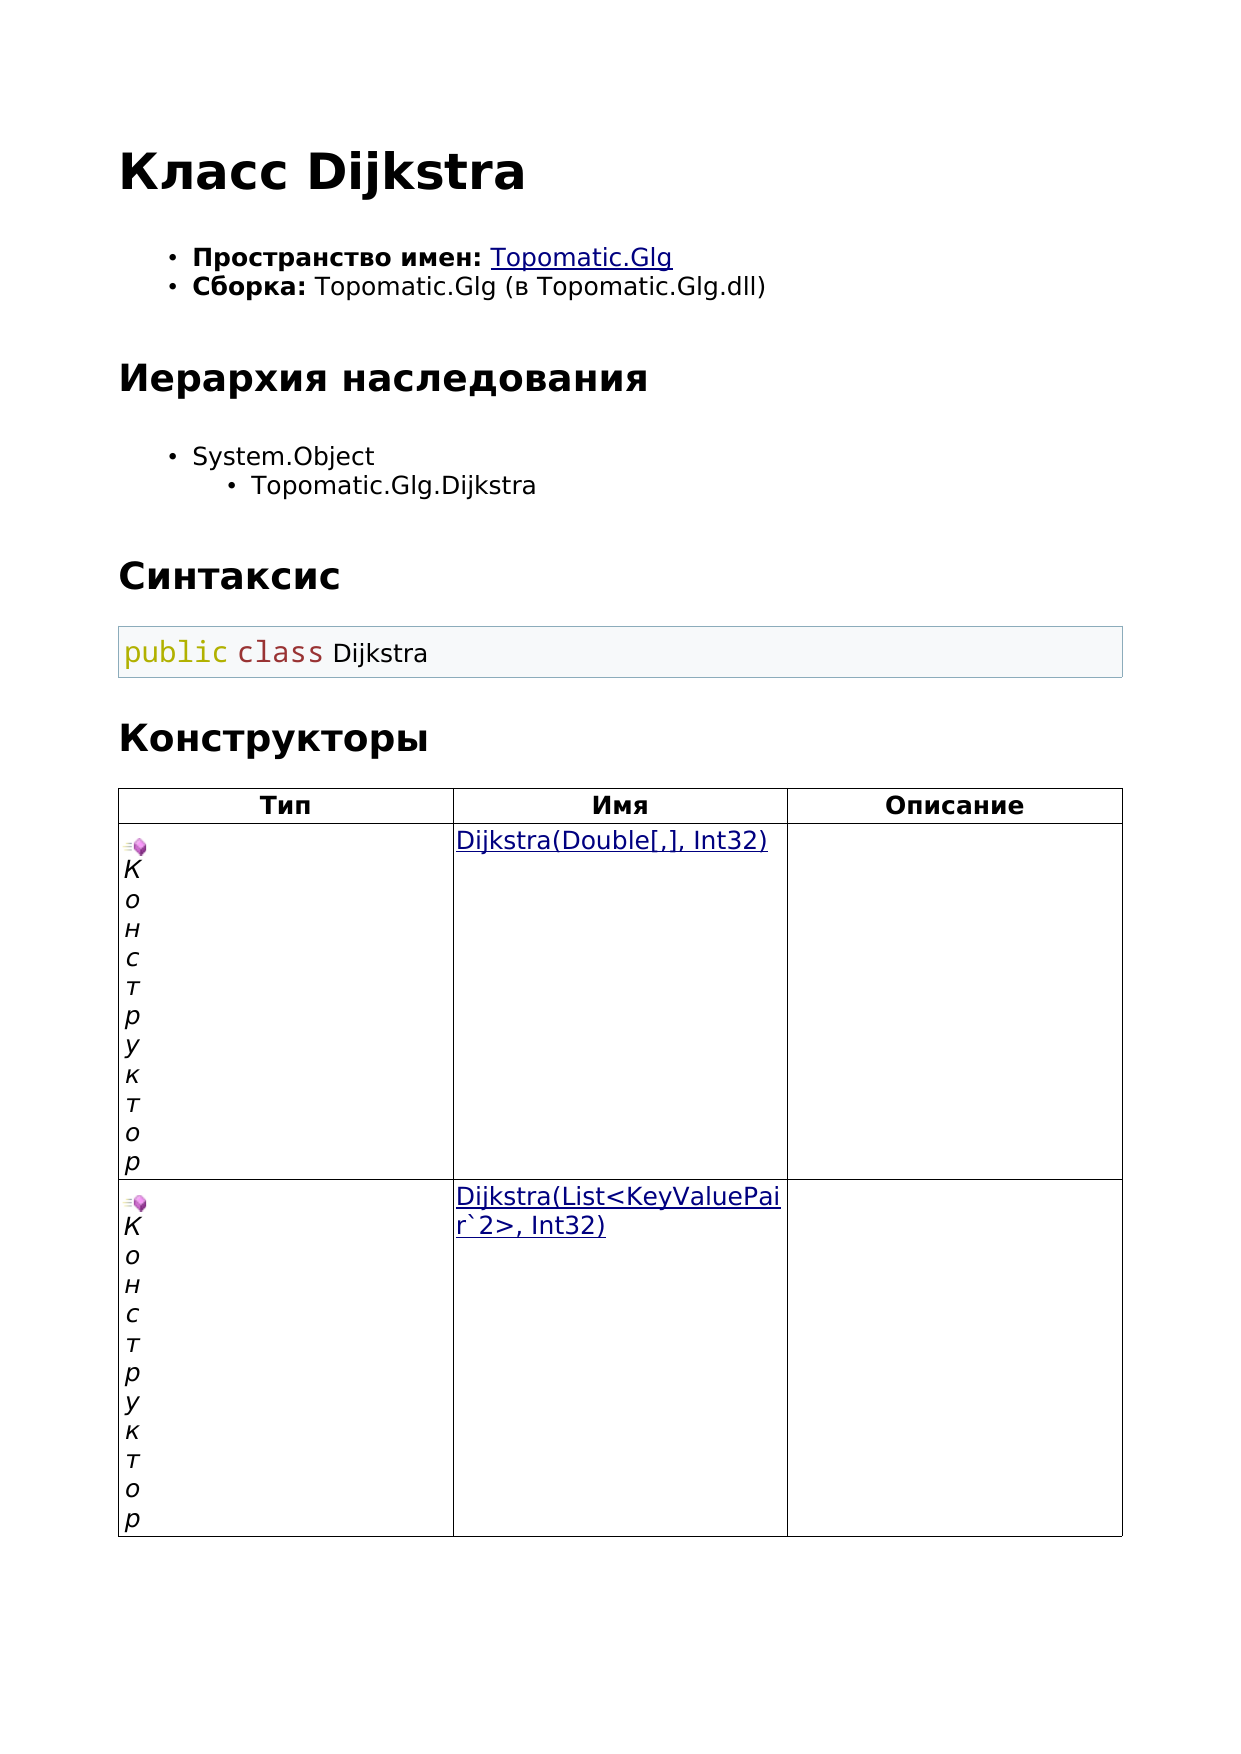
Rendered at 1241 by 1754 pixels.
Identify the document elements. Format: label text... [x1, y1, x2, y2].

subtitle Синтаксис [118, 554, 1122, 598]
table_cell [788, 824, 1122, 1179]
list Topomatic.Glg.Dijkstra [236, 471, 1122, 500]
table_header Описание [788, 789, 1122, 823]
picture [121, 1195, 147, 1212]
table_header Тип [119, 789, 453, 823]
subtitle Конструкторы [118, 717, 1122, 761]
list Пространство имен: Topomatic.Glg [177, 243, 1122, 272]
table_header public class Dijkstra [119, 627, 1122, 677]
subtitle Иерархия наследования [118, 356, 1122, 400]
table_cell [119, 1180, 453, 1536]
subtitle Класс Dijkstra [118, 143, 1122, 201]
picture [121, 838, 147, 856]
table_header Имя [454, 789, 787, 823]
table_cell Dijkstra(Double[,], Int32) [454, 824, 787, 1179]
list Сборка: Topomatic.Glg (в Topomatic.Glg.dll) [177, 272, 1122, 302]
table_cell Dijkstra(List<KeyValuePair`2>, Int32) [454, 1180, 787, 1536]
table_cell [788, 1180, 1122, 1536]
table_cell [119, 824, 453, 1179]
list System.Object [177, 442, 1122, 471]
